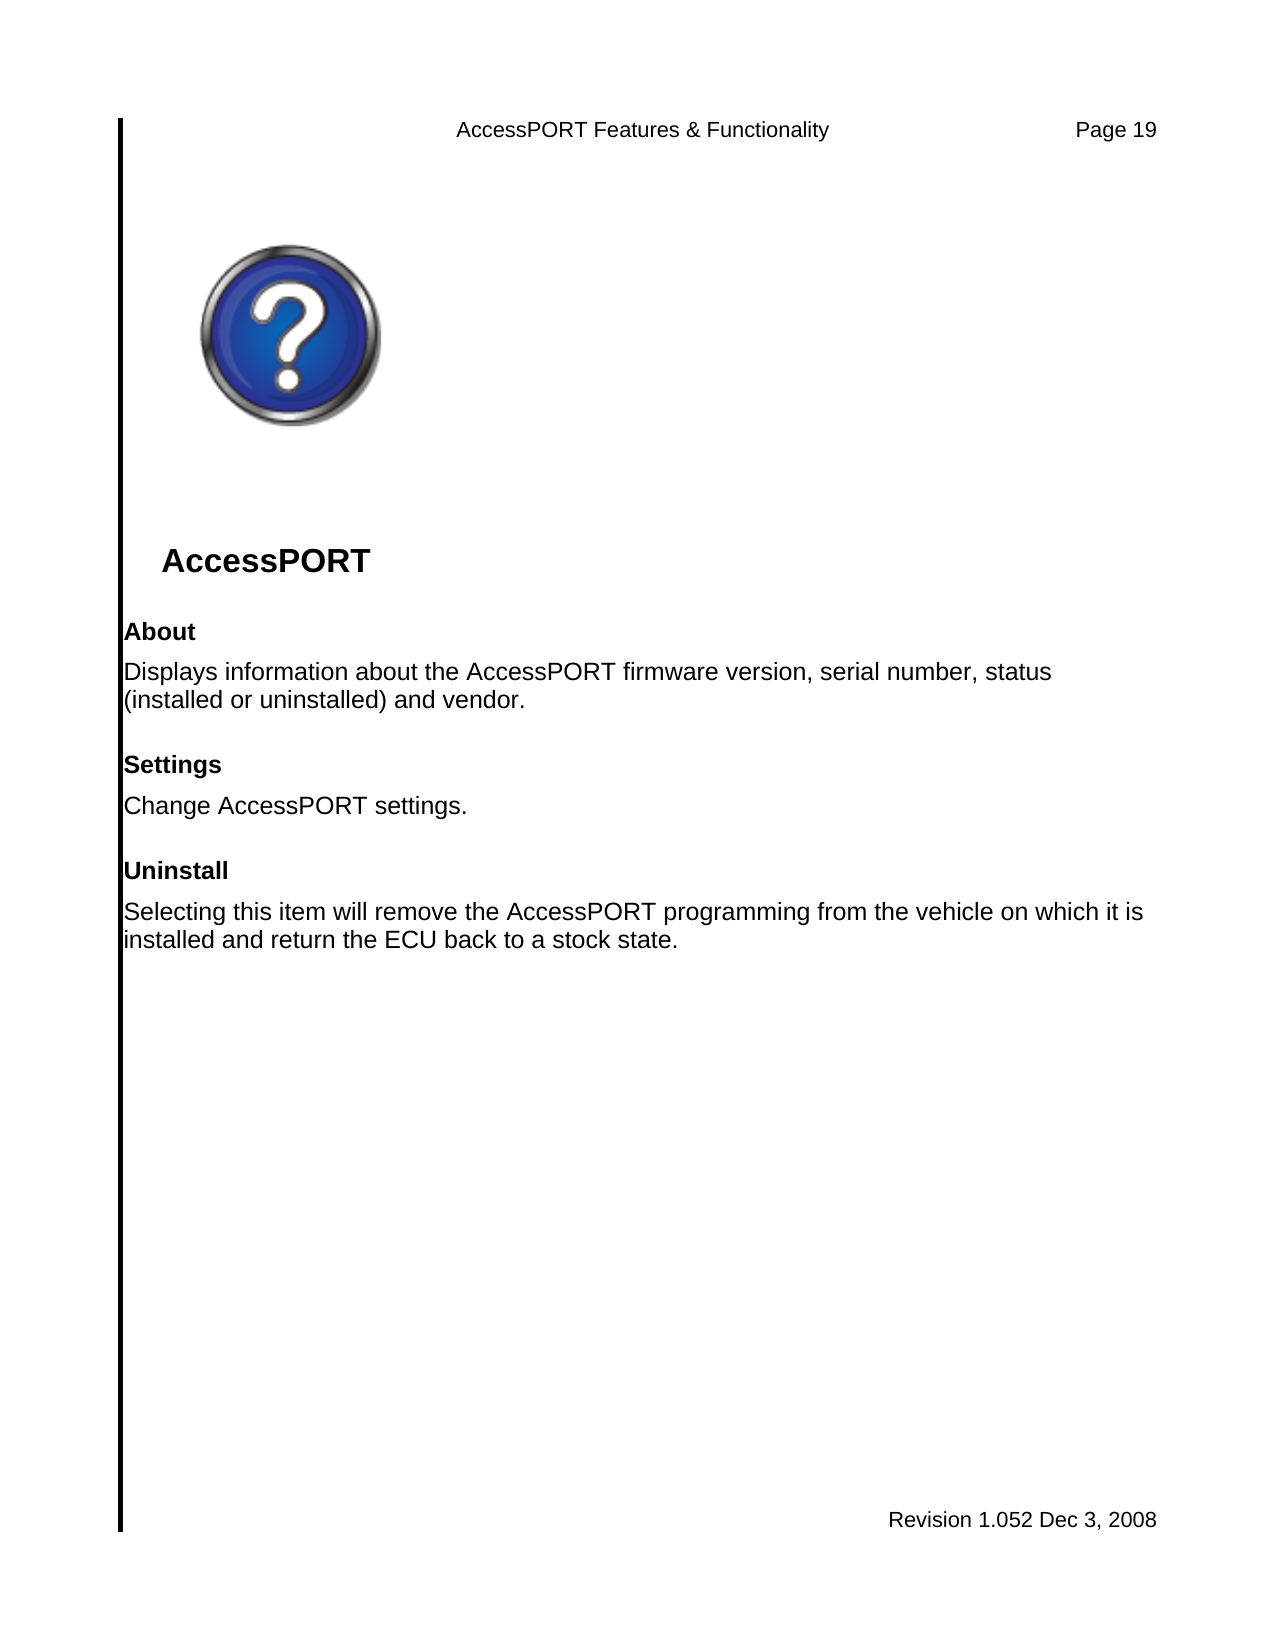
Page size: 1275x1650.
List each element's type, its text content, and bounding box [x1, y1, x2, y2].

text Selecting this item will remove the AccessPORT programming from the vehicle on which it is installed and return the ECU back to a stock state. [123, 897, 1157, 953]
subtitle Settings [123, 751, 1157, 779]
text Change AccessPORT settings. [123, 792, 1157, 819]
subtitle AccessPORT [129, 543, 1157, 580]
text Displays information about the AccessPORT firmware version, serial number, status (installed or uninstalled) and vendor. [123, 658, 1157, 714]
subtitle Uninstall [123, 857, 1157, 885]
picture [123, 224, 457, 492]
subtitle About [123, 617, 1157, 645]
